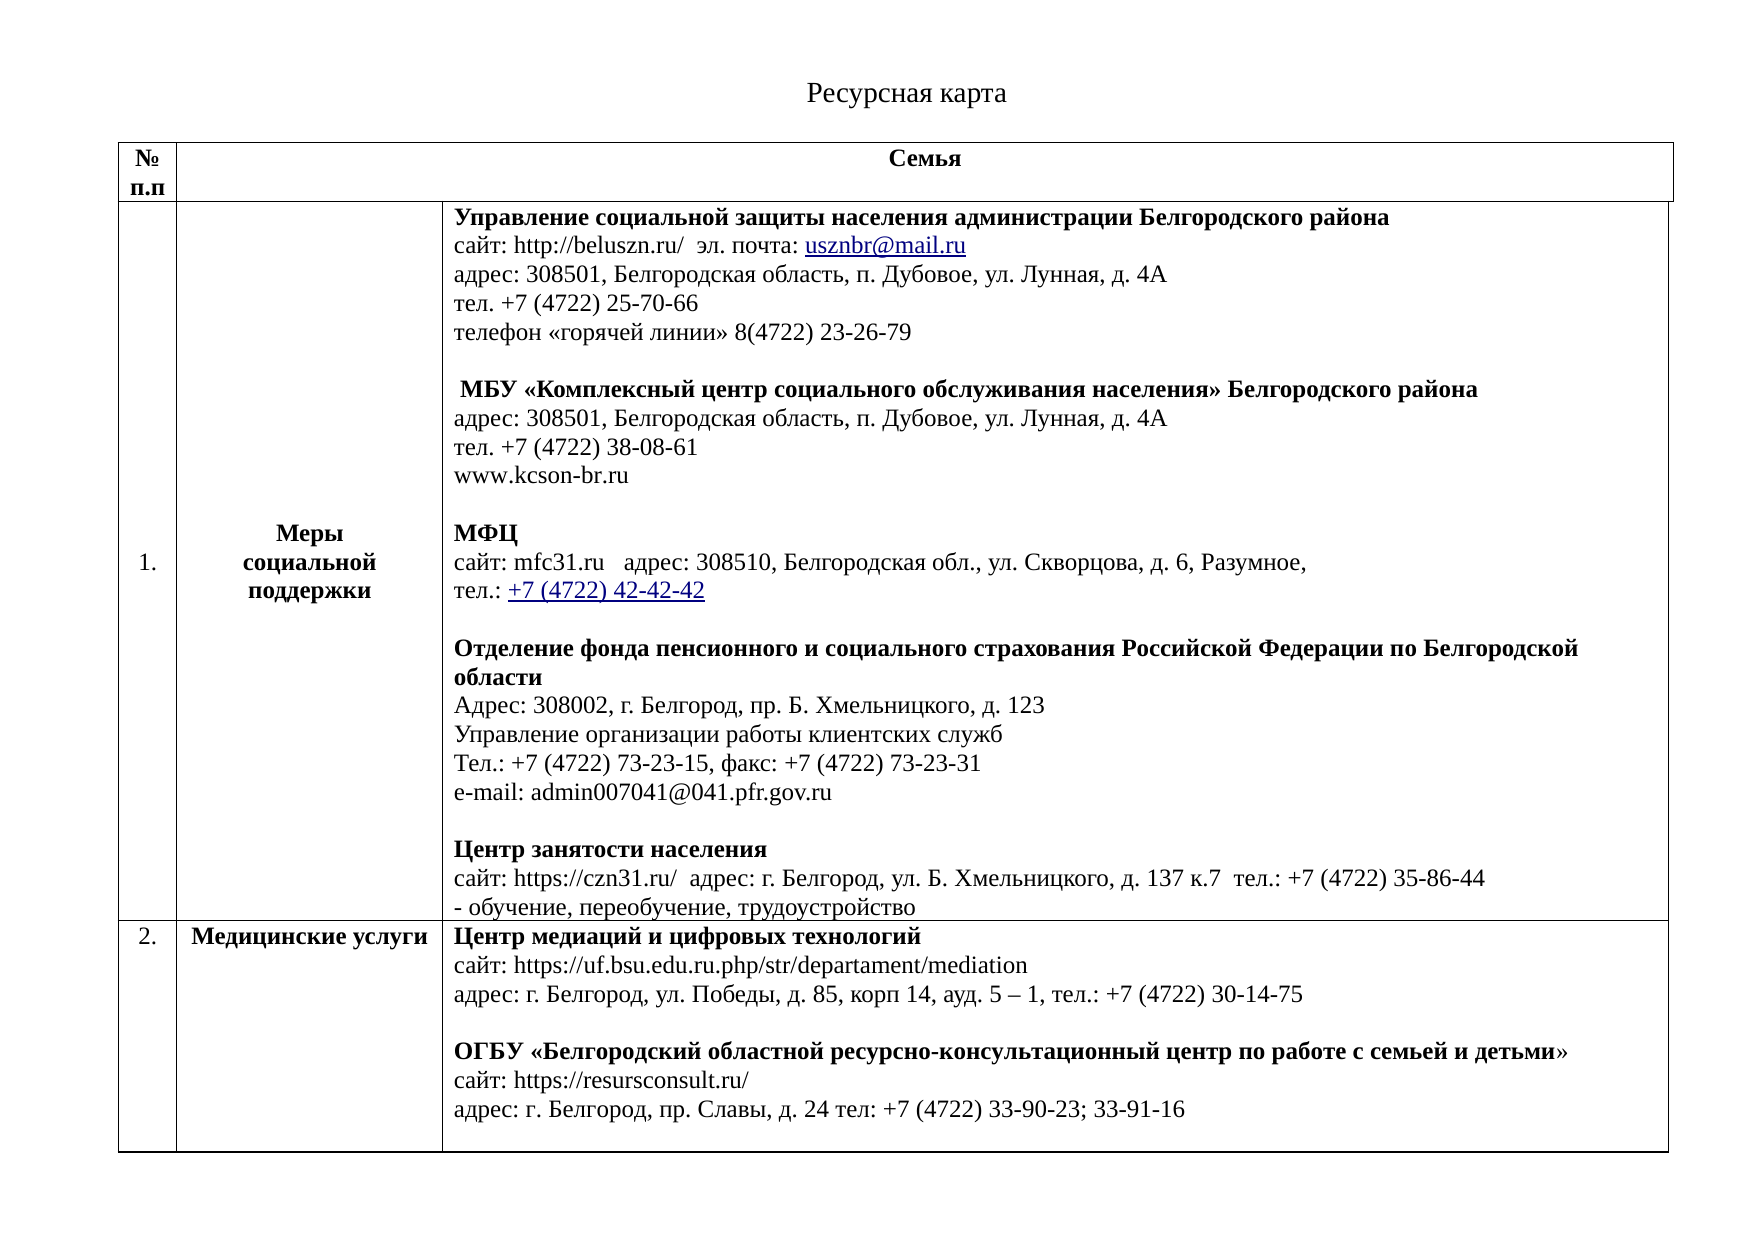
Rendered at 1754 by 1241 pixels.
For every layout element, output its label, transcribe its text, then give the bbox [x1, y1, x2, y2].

table_cell [1669, 920, 1673, 1151]
table_cell Центр медиаций и цифровых технологий сайт: https://uf.bsu.edu.ru.php/str/departament/mediation адрес: г. Белгород, ул. Победы, д. 85, корп 14, ауд. 5 – 1, тел.: +7 (4722) 30-14-75 ОГБУ «Белгородский областной ресурсно-консультационный центр по работе с семьей и детьми» сайт: https://resursconsult.ru/ адрес: г. Белгород, пр. Славы, д. 24 тел: +7 (4722) 33-90-23; 33-91-16 [443, 921, 1668, 1151]
table_header Семья [177, 143, 1673, 201]
table_cell Медицинские услуги [177, 921, 442, 1151]
table_cell Управление социальной защиты населения администрации Белгородского района сайт: http://beluszn.ru/ эл. почта: usznbr@mail.ru адрес: 308501, Белгородская область, п. Дубовое, ул. Лунная, д. 4А тел. +7 (4722) 25-70-66 телефон «горячей линии» 8(4722) 23-26-79 МБУ «Комплексный центр социального обслуживания населения» Белгородского района адрес: 308501, Белгородская область, п. Дубовое, ул. Лунная, д. 4А тел. +7 (4722) 38-08-61 www.kcson-br.ru МФЦ сайт: mfc31.ru адрес: 308510, Белгородская обл., ул. Скворцова, д. 6, Разумное, тел.: +7 (4722) 42-42-42 Отделение фонда пенсионного и социального страхования Российской Федерации по Белгородской области Адрес: 308002, г. Белгород, пр. Б. Хмельницкого, д. 123 Управление организации работы клиентских служб Тел.: +7 (4722) 73-23-15, факс: +7 (4722) 73-23-31 e-mail: admin007041@041.pfr.gov.ru Центр занятости населения сайт: https://czn31.ru/ адрес: г. Белгород, ул. Б. Хмельницкого, д. 137 к.7 тел.: +7 (4722) 35-86-44 - обучение, переобучение, трудоустройство [443, 202, 1668, 920]
table_cell 2. [119, 921, 176, 1151]
table_header № п.п [119, 143, 176, 201]
table_cell 1. [119, 202, 176, 920]
text Ресурсная карта [118, 75, 1695, 108]
table_cell Меры социальной поддержки [177, 202, 442, 920]
table_cell [1669, 202, 1673, 920]
